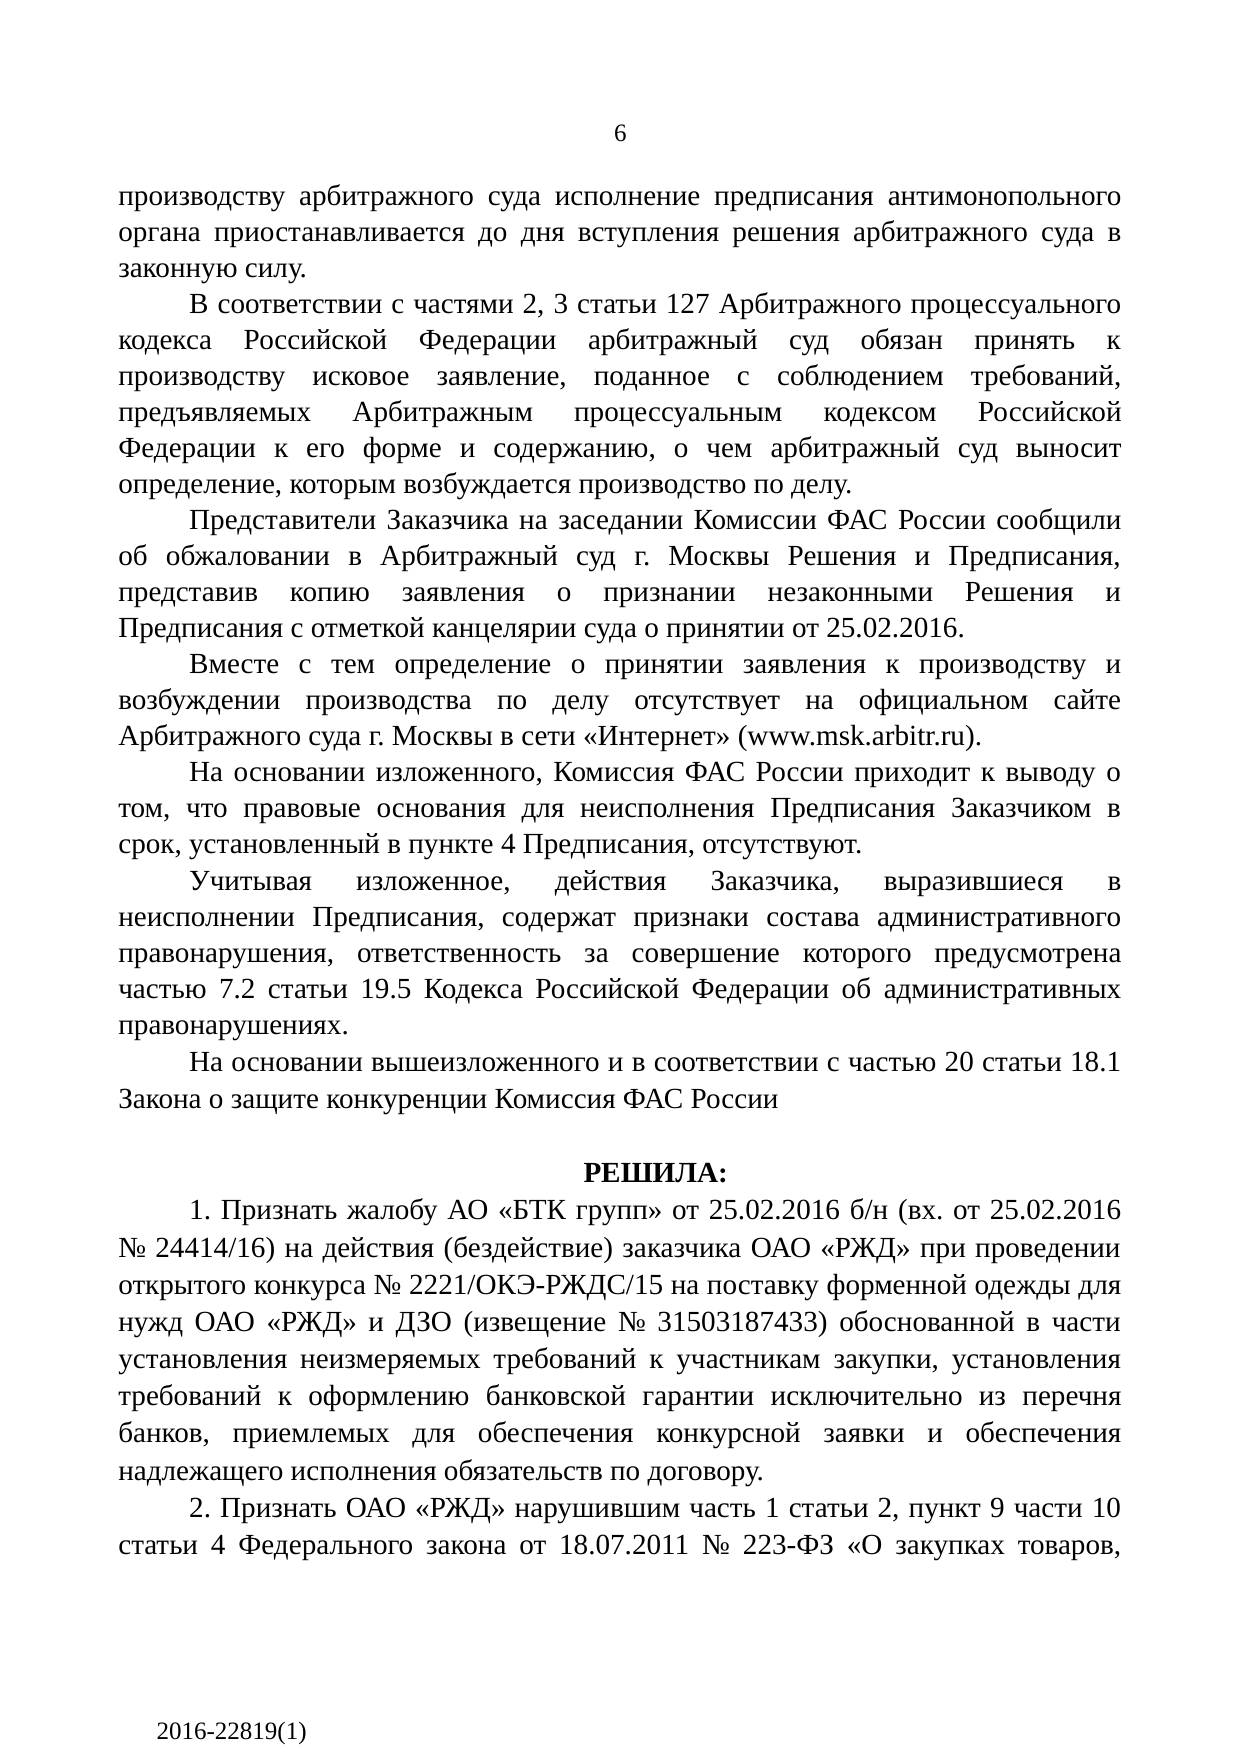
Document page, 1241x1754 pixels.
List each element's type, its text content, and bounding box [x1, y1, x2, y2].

text 2. Признать ОАО «РЖД» нарушившим часть 1 статьи 2, пункт 9 части 10 статьи 4 Федерального закона от 18.07.2011 № 223-ФЗ «О закупках товаров, [118, 1488, 1122, 1562]
text На основании изложенного, Комиссия ФАС России приходит к выводу о том, что правовые основания для неисполнения Предписания Заказчиком в срок, установленный в пункте 4 Предписания, отсутствуют. [118, 753, 1122, 861]
text В соответствии с частями 2, 3 статьи 127 Арбитражного процессуального кодекса Российской Федерации арбитражный суд обязан принять к производству исковое заявление, поданное с соблюдением требований, предъявляемых Арбитражным процессуальным кодексом Российской Федерации к его форме и содержанию, о чем арбитражный суд выносит определение, которым возбуждается производство по делу. [118, 284, 1122, 501]
text производству арбитражного суда исполнение предписания антимонопольного органа приостанавливается до дня вступления решения арбитражного суда в законную силу. [118, 176, 1122, 284]
text РЕШИЛА: [118, 1153, 1122, 1190]
text Вместе с тем определение о принятии заявления к производству и возбуждении производства по делу отсутствует на официальном сайте Арбитражного суда г. Москвы в сети «Интернет» (www.msk.arbitr.ru). [118, 645, 1122, 753]
text 1. Признать жалобу АО «БТК групп» от 25.02.2016 б/н (вх. от 25.02.2016 № 24414/16) на действия (бездействие) заказчика ОАО «РЖД» при проведении открытого конкурса № 2221/ОКЭ-РЖДС/15 на поставку форменной одежды для нужд ОАО «РЖД» и ДЗО (извещение № 31503187433) обоснованной в части установления неизмеряемых требований к участникам закупки, установления требований к оформлению банковской гарантии исключительно из перечня банков, приемлемых для обеспечения конкурсной заявки и обеспечения надлежащего исполнения обязательств по договору. [118, 1190, 1122, 1488]
text На основании вышеизложенного и в соответствии с частью 20 статьи 18.1 Закона о защите конкуренции Комиссия ФАС России [118, 1041, 1122, 1116]
text Учитывая изложенное, действия Заказчика, выразившиеся в неисполнении Предписания, содержат признаки состава административного правонарушения, ответственность за совершение которого предусмотрена частью 7.2 статьи 19.5 Кодекса Российской Федерации об административных правонарушениях. [118, 861, 1122, 1041]
text Представители Заказчика на заседании Комиссии ФАС России сообщили об обжаловании в Арбитражный суд г. Москвы Решения и Предписания, представив копию заявления о признании незаконными Решения и Предписания с отметкой канцелярии суда о принятии от 25.02.2016. [118, 501, 1122, 645]
